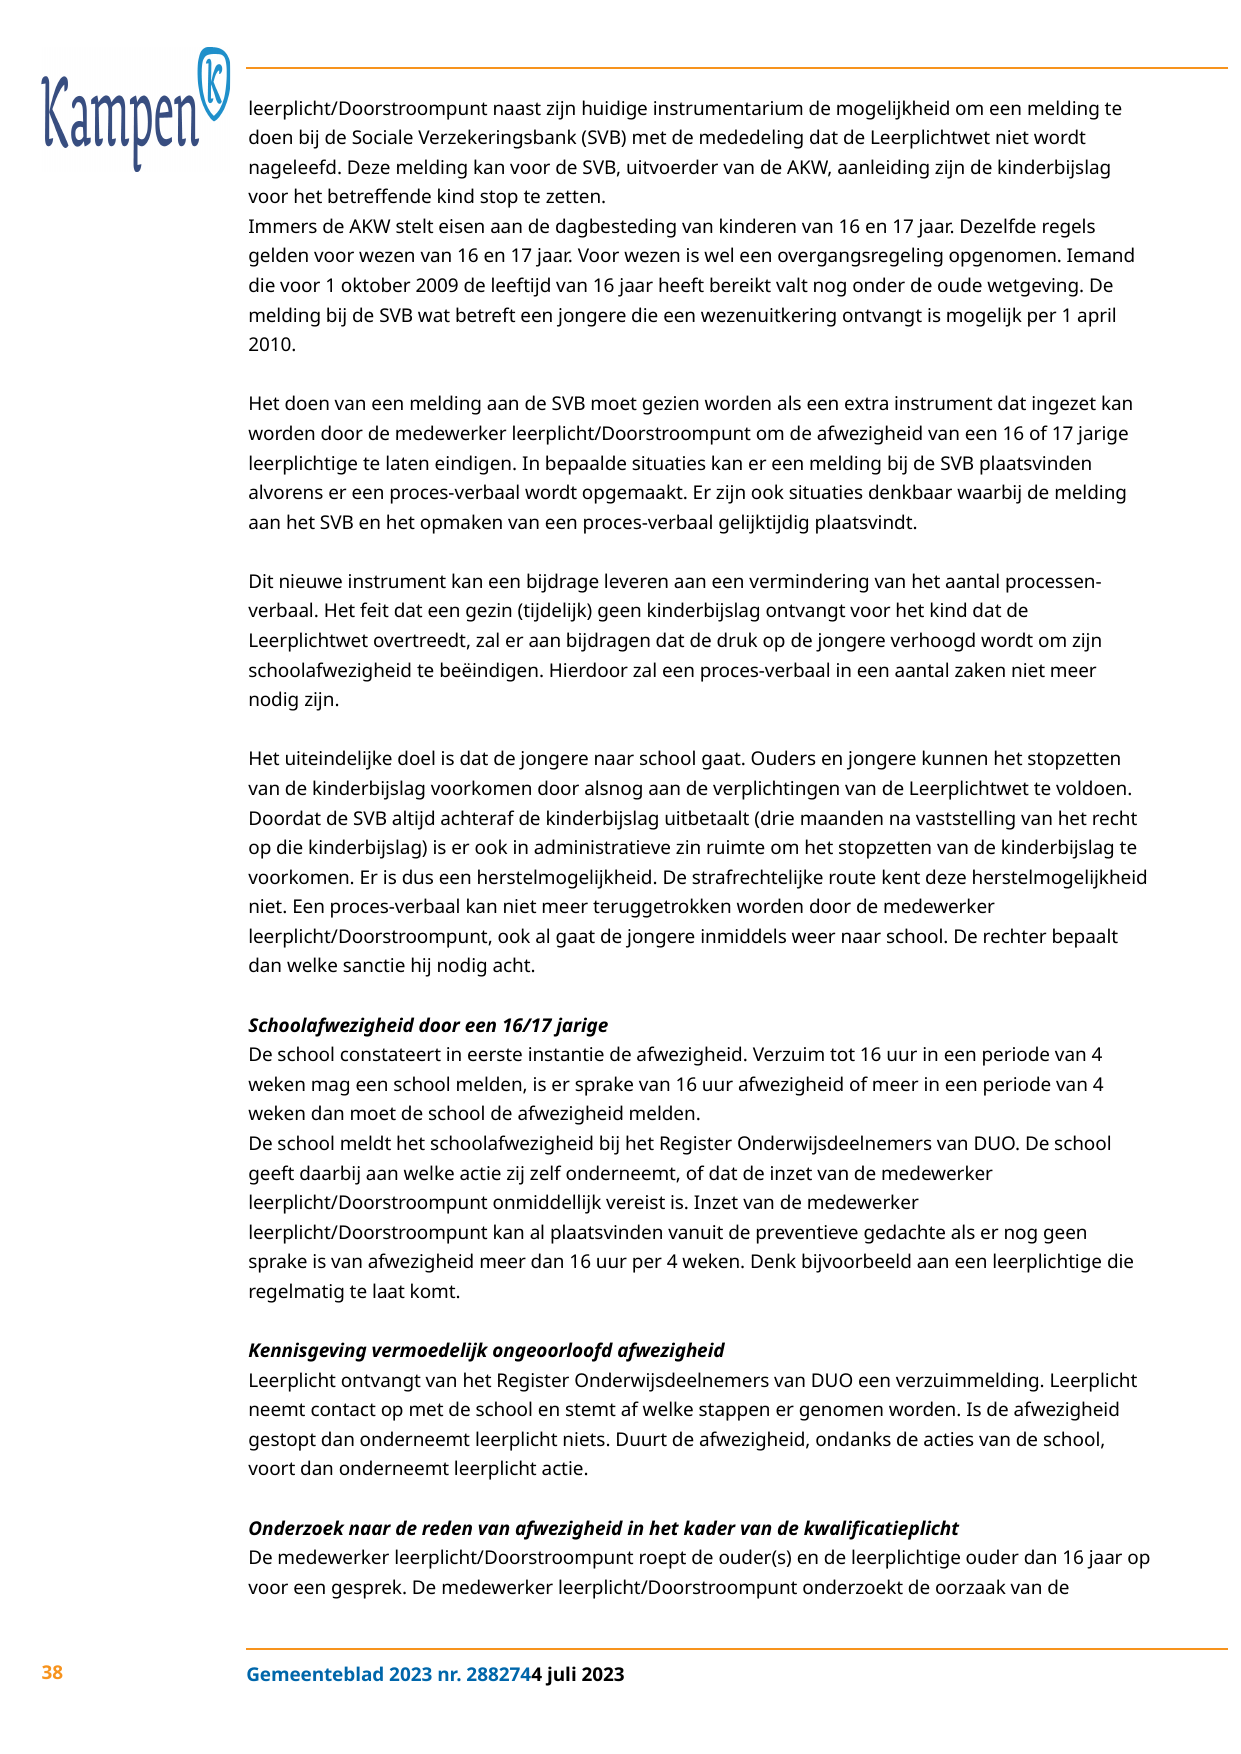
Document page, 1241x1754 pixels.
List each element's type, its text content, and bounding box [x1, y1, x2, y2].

text De school meldt het schoolafwezigheid bij het Register Onderwijsdeelnemers van DUO. De school geeft daarbij aan welke actie zij zelf onderneemt, of dat de inzet van de medewerker leerplicht/Doorstroompunt onmiddellijk vereist is. Inzet van de medewerker leerplicht/Doorstroompunt kan al plaatsvinden vanuit de preventieve gedachte als er nog geen sprake is van afwezigheid meer dan 16 uur per 4 weken. Denk bijvoorbeeld aan een leerplichtige die regelmatig te laat komt. [248, 1130, 1152, 1304]
text Kennisgeving vermoedelijk ongeoorloofd afwezigheid [248, 1337, 1152, 1363]
text De school constateert in eerste instantie de afwezigheid. Verzuim tot 16 uur in een periode van 4 weken mag een school melden, is er sprake van 16 uur afwezigheid of meer in een periode van 4 weken dan moet de school de afwezigheid melden. [248, 1041, 1152, 1126]
picture [41, 47, 231, 172]
text Leerplicht ontvangt van het Register Onderwijsdeelnemers van DUO een verzuimmelding. Leerplicht neemt contact op met de school en stemt af welke stappen er genomen worden. Is de afwezigheid gestopt dan onderneemt leerplicht niets. Duurt de afwezigheid, ondanks de acties van de school, voort dan onderneemt leerplicht actie. [248, 1367, 1152, 1481]
text Het doen van een melding aan de SVB moet gezien worden als een extra instrument dat ingezet kan worden door de medewerker leerplicht/Doorstroompunt om de afwezigheid van een 16 of 17 jarige leerplichtige te laten eindigen. In bepaalde situaties kan er een melding bij de SVB plaatsvinden alvorens er een proces-verbaal wordt opgemaakt. Er zijn ook situaties denkbaar waarbij de melding aan het SVB en het opmaken van een proces-verbaal gelijktijdig plaatsvindt. [248, 391, 1152, 535]
text Immers de AKW stelt eisen aan de dagbesteding van kinderen van 16 en 17 jaar. Dezelfde regels gelden voor wezen van 16 en 17 jaar. Voor wezen is wel een overgangsregeling opgenomen. Iemand die voor 1 oktober 2009 de leeftijd van 16 jaar heeft bereikt valt nog onder de oude wetgeving. De melding bij de SVB wat betreft een jongere die een wezenuitkering ontvangt is mogelijk per 1 april 2010. [248, 213, 1152, 357]
text De medewerker leerplicht/Doorstroompunt roept de ouder(s) en de leerplichtige ouder dan 16 jaar op voor een gesprek. De medewerker leerplicht/Doorstroompunt onderzoekt de oorzaak van de [248, 1544, 1152, 1600]
text Het uiteindelijke doel is dat de jongere naar school gaat. Ouders en jongere kunnen het stopzetten van de kinderbijslag voorkomen door alsnog aan de verplichtingen van de Leerplichtwet te voldoen. Doordat de SVB altijd achteraf de kinderbijslag uitbetaalt (drie maanden na vaststelling van het recht op die kinderbijslag) is er ook in administratieve zin ruimte om het stopzetten van de kinderbijslag te voorkomen. Er is dus een herstelmogelijkheid. De strafrechtelijke route kent deze herstelmogelijkheid niet. Een proces-verbaal kan niet meer teruggetrokken worden door de medewerker leerplicht/Doorstroompunt, ook al gaat de jongere inmiddels weer naar school. De rechter bepaalt dan welke sanctie hij nodig acht. [248, 746, 1152, 978]
text Onderzoek naar de reden van afwezigheid in het kader van de kwalificatieplicht [248, 1515, 1152, 1541]
text leerplicht/Doorstroompunt naast zijn huidige instrumentarium de mogelijkheid om een melding te doen bij de Sociale Verzekeringsbank (SVB) met de mededeling dat de Leerplichtwet niet wordt nageleefd. Deze melding kan voor de SVB, uitvoerder van de AKW, aanleiding zijn de kinderbijslag voor het betreffende kind stop te zetten. [248, 95, 1152, 209]
text Schoolafwezigheid door een 16/17 jarige [248, 1012, 1152, 1038]
text Dit nieuwe instrument kan een bijdrage leveren aan een vermindering van het aantal processen- verbaal. Het feit dat een gezin (tijdelijk) geen kinderbijslag ontvangt voor het kind dat de Leerplichtwet overtreedt, zal er aan bijdragen dat de druk op de jongere verhoogd wordt om zijn schoolafwezigheid te beëindigen. Hierdoor zal een proces-verbaal in een aantal zaken niet meer nodig zijn. [248, 568, 1152, 712]
